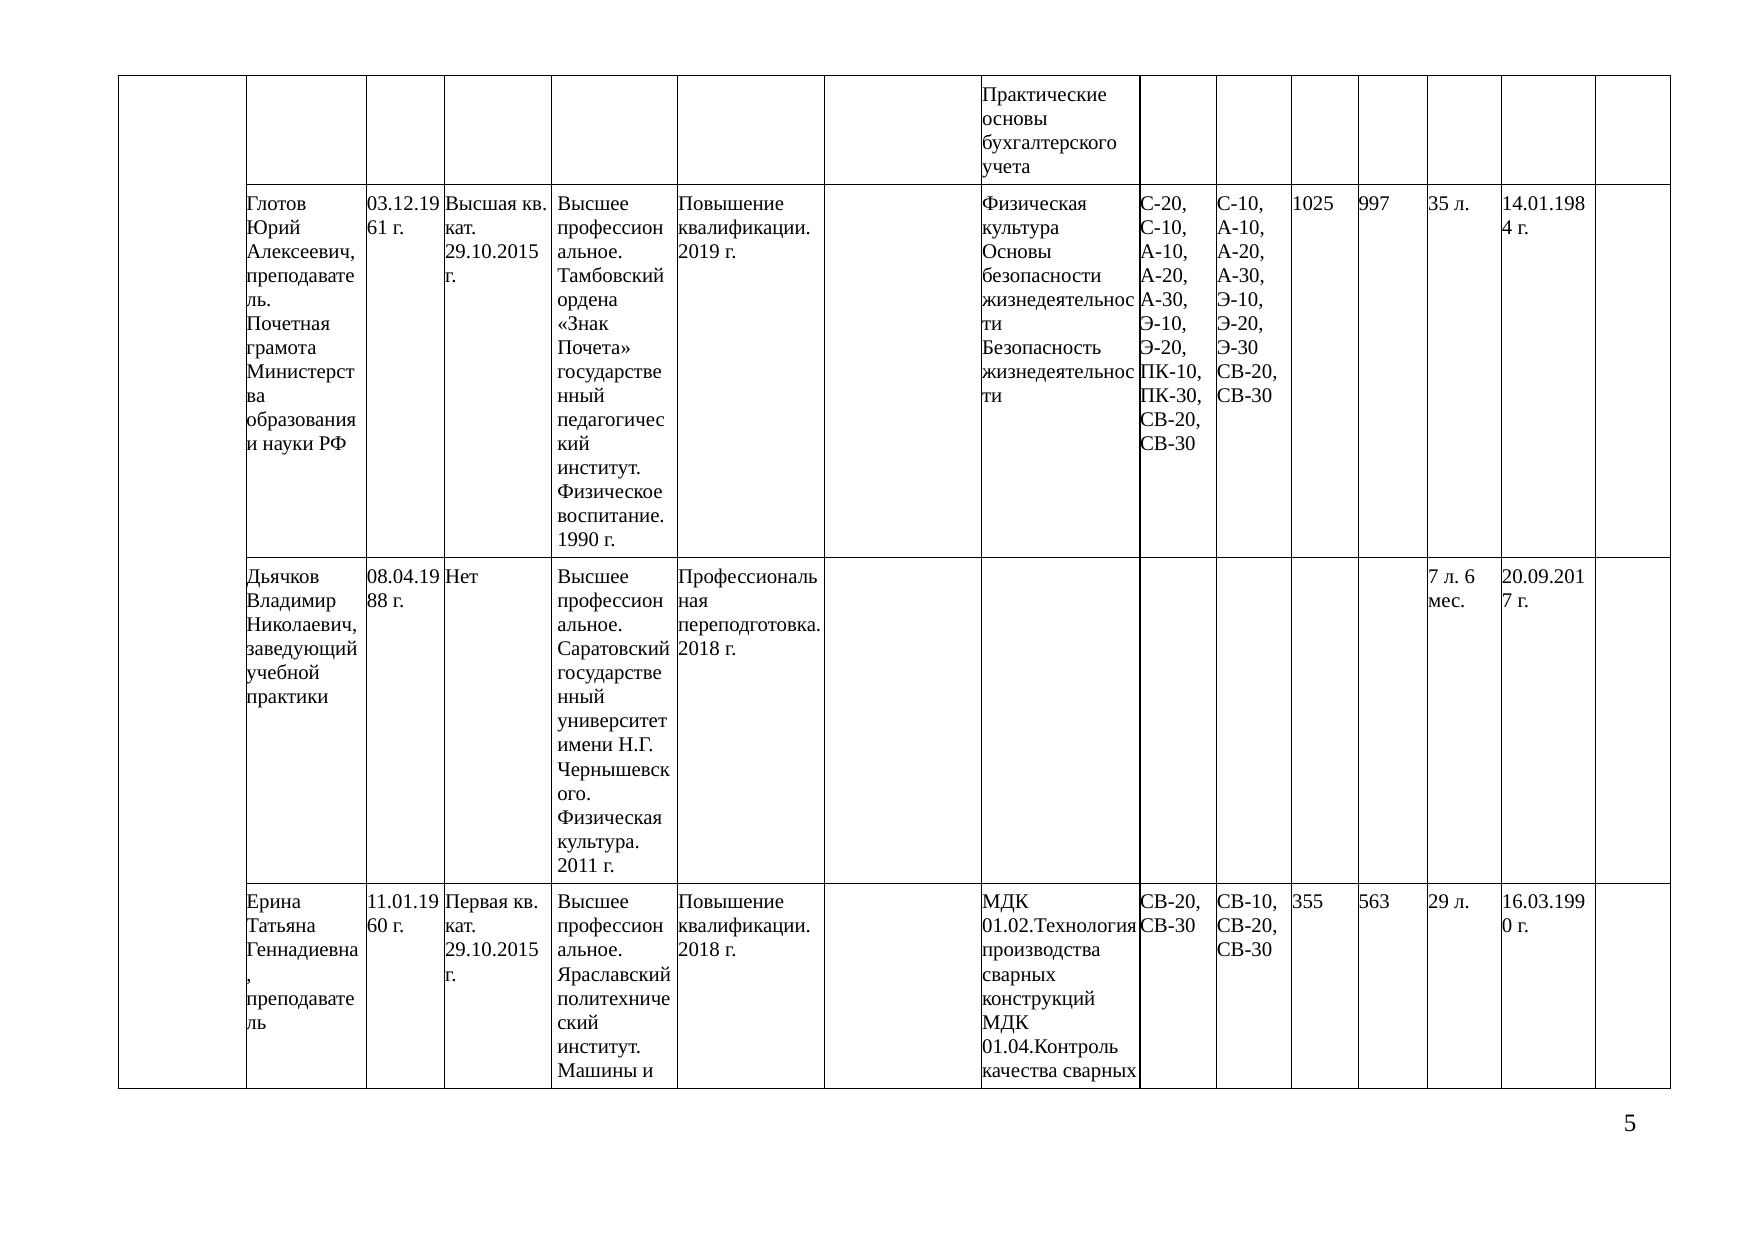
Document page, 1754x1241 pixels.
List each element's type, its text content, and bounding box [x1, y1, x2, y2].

table_cell [1217, 558, 1291, 882]
table_cell Дьячков Владимир Николаевич, заведующий учебной практики [247, 558, 366, 882]
table_cell [1502, 76, 1595, 184]
table_cell Профессиональная переподготовка. 2018 г. [678, 558, 824, 882]
table_cell Глотов Юрий Алексеевич, преподаватель. Почетная грамота Министерства образования и науки РФ [247, 185, 366, 557]
table_cell 29 л. [1428, 884, 1501, 1087]
table_cell [1292, 76, 1358, 184]
table_cell СВ-20, СВ-30 [1141, 884, 1216, 1087]
table_cell 03.12.1961 г. [367, 185, 444, 557]
table_cell Повышение квалификации. 2019 г. [678, 185, 824, 557]
table_cell 35 л. [1428, 185, 1501, 557]
table_cell Нет [445, 558, 551, 882]
table_cell 7 л. 6 мес. [1428, 558, 1501, 882]
table_cell [678, 76, 824, 184]
table_cell [1596, 76, 1670, 184]
table_cell СВ-10, СВ-20, СВ-30 [1217, 884, 1291, 1087]
table_cell Практические основы бухгалтерского учета [982, 76, 1139, 184]
table_cell [1359, 76, 1427, 184]
table_cell [119, 76, 246, 1087]
table_cell [825, 76, 981, 184]
table_cell МДК 01.02.Технология производства сварных конструкций МДК 01.04.Контроль качества сварных [982, 884, 1139, 1087]
table_cell 14.01.1984 г. [1502, 185, 1595, 557]
table_cell [445, 76, 551, 184]
table_cell Ерина Татьяна Геннадиевна, преподаватель [247, 884, 366, 1087]
table_cell 11.01.1960 г. [367, 884, 444, 1087]
table_cell [247, 76, 366, 184]
table_cell [982, 558, 1139, 882]
table_cell [367, 76, 444, 184]
table_cell [1141, 558, 1216, 882]
table_cell С-10, А-10, А-20, А-30, Э-10, Э-20, Э-30 СВ-20, СВ-30 [1217, 185, 1291, 557]
table_cell [1359, 558, 1427, 882]
table_cell 1025 [1292, 185, 1358, 557]
table_cell 08.04.1988 г. [367, 558, 444, 882]
table_cell [1596, 185, 1670, 557]
table_cell 355 [1292, 884, 1358, 1087]
table_cell [552, 76, 677, 184]
table_cell Высшая кв. кат. 29.10.2015 г. [445, 185, 551, 557]
table_cell 997 [1359, 185, 1427, 557]
table_cell [825, 558, 981, 882]
table_cell 16.03.1990 г. [1502, 884, 1595, 1087]
table_cell [1217, 76, 1291, 184]
table_cell Высшее профессиональное. Тамбовский ордена «Знак Почета» государственный педагогический институт. Физическое воспитание. 1990 г. [552, 185, 677, 557]
table_cell [1292, 558, 1358, 882]
table_cell [825, 185, 981, 557]
table_cell Первая кв. кат. 29.10.2015 г. [445, 884, 551, 1087]
table_cell Высшее профессиональное. Яраславский политехнический институт. Машины и [552, 884, 677, 1087]
table_cell Высшее профессиональное. Саратовский государственный университет имени Н.Г. Чернышевского. Физическая культура. 2011 г. [552, 558, 677, 882]
table_cell 20.09.2017 г. [1502, 558, 1595, 882]
table_cell [1141, 76, 1216, 184]
table_cell [1596, 558, 1670, 882]
table_cell [825, 884, 981, 1087]
table_cell Физическая культура Основы безопасности жизнедеятельности Безопасность жизнедеятельности [982, 185, 1139, 557]
table_cell [1596, 884, 1670, 1087]
table_cell [1428, 76, 1501, 184]
table_cell 563 [1359, 884, 1427, 1087]
table_cell С-20, С-10, А-10, А-20, А-30, Э-10, Э-20, ПК-10, ПК-30, СВ-20, СВ-30 [1141, 185, 1216, 557]
table_cell Повышение квалификации. 2018 г. [678, 884, 824, 1087]
